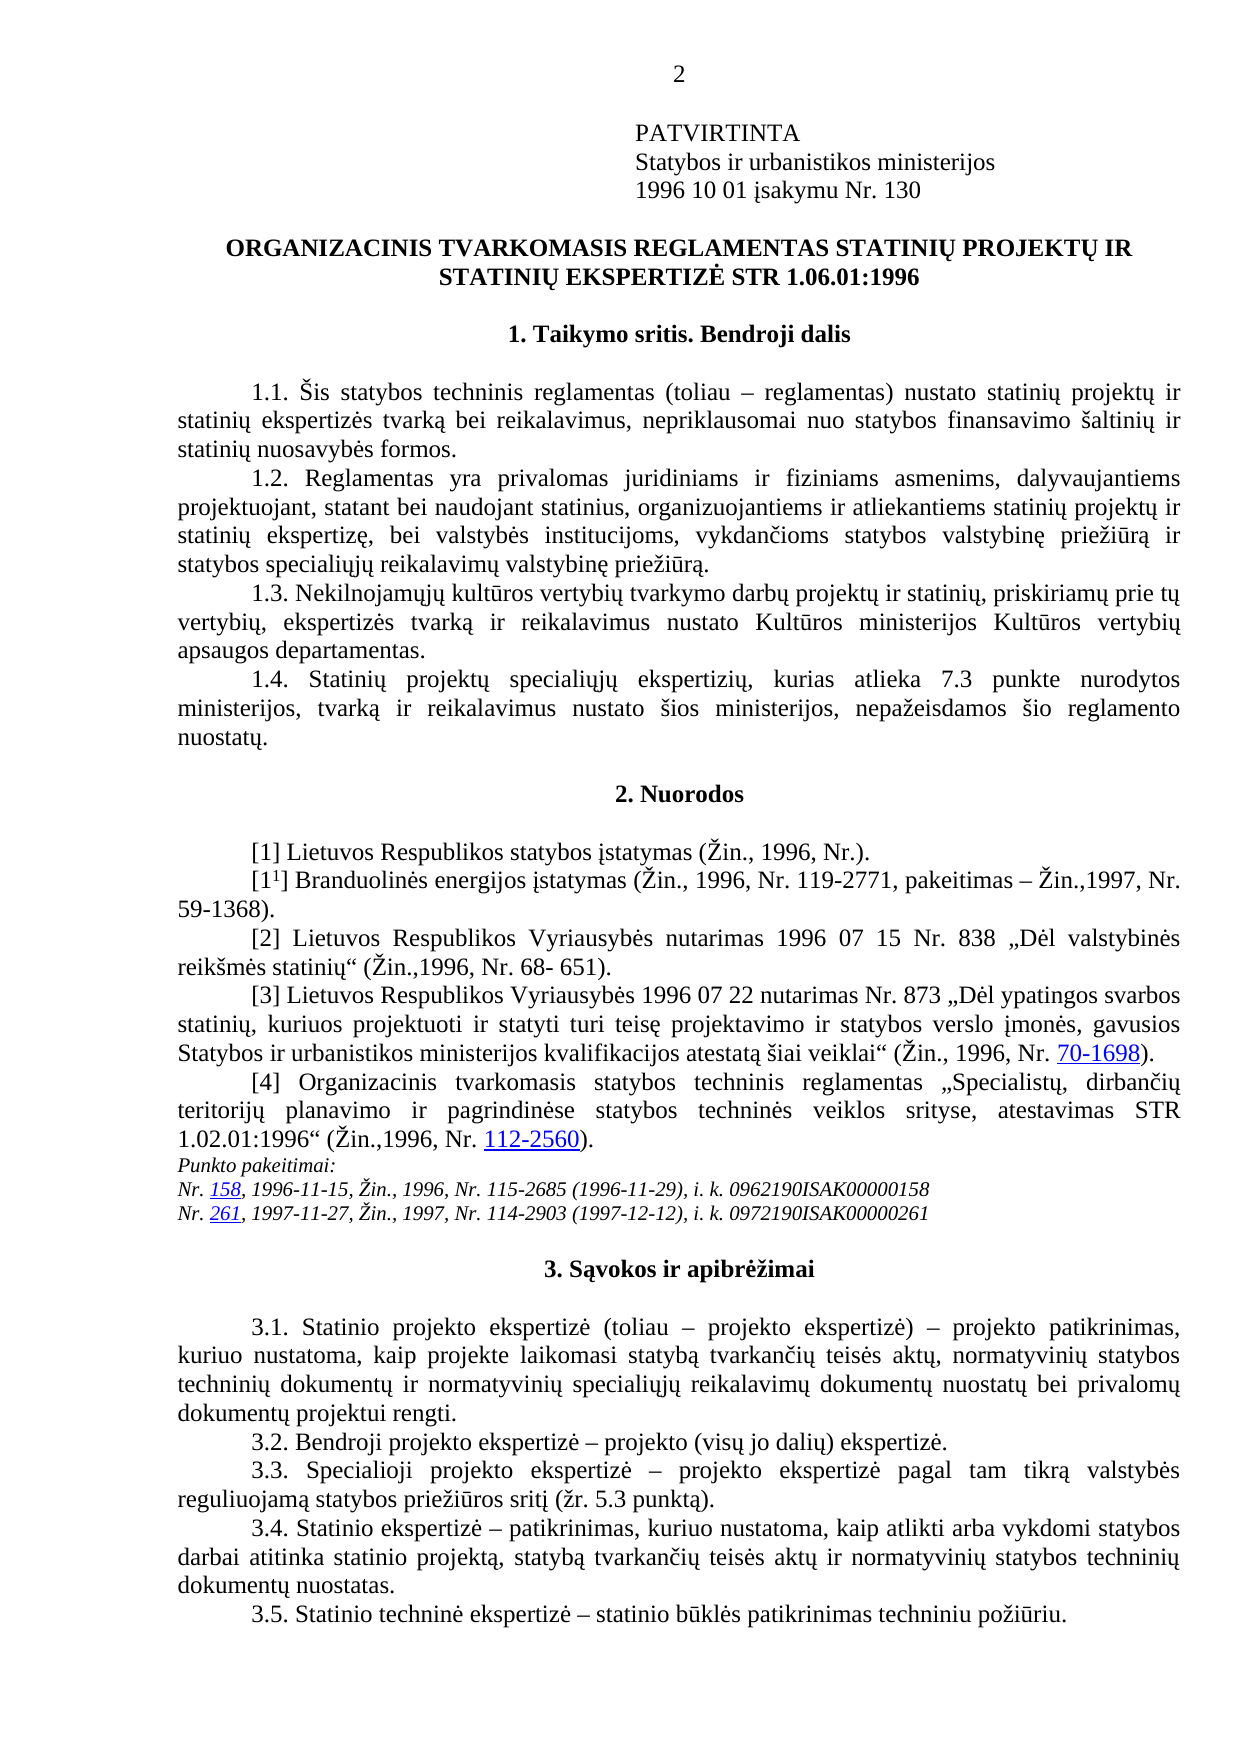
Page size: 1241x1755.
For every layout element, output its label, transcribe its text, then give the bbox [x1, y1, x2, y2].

text 3.3. Specialioji projekto ekspertizė – projekto ekspertizė pagal tam tikrą valstybės reguliuojamą statybos priežiūros sritį (žr. 5.3 punktą). [177, 1455, 1181, 1513]
text 3.1. Statinio projekto ekspertizė (toliau – projekto ekspertizė) – projekto patikrinimas, kuriuo nustatoma, kaip projekte laikomasi statybą tvarkančių teisės aktų, normatyvinių statybos techninių dokumentų ir normatyvinių specialiųjų reikalavimų dokumentų nuostatų bei privalomų dokumentų projektui rengti. [177, 1312, 1181, 1427]
text 3. Sąvokos ir apibrėžimai [177, 1254, 1181, 1283]
text PATVIRTINTA [635, 118, 1181, 147]
text 1996 10 01 įsakymu Nr. 130 [635, 176, 1181, 204]
text Nr. 261, 1997-11-27, Žin., 1997, Nr. 114-2903 (1997-12-12), i. k. 0972190ISAK00000261 [177, 1201, 1181, 1225]
text [4] Organizacinis tvarkomasis statybos techninis reglamentas „Specialistų, dirbančių teritorijų planavimo ir pagrindinėse statybos techninės veiklos srityse, atestavimas STR 1.02.01:1996“ (Žin.,1996, Nr. 112-2560). [177, 1067, 1181, 1153]
text 1.4. Statinių projektų specialiųjų ekspertizių, kurias atlieka 7.3 punkte nurodytos ministerijos, tvarką ir reikalavimus nustato šios ministerijos, nepažeisdamos šio reglamento nuostatų. [177, 664, 1181, 751]
text [3] Lietuvos Respublikos Vyriausybės 1996 07 22 nutarimas Nr. 873 „Dėl ypatingos svarbos statinių, kuriuos projektuoti ir statyti turi teisę projektavimo ir statybos verslo įmonės, gavusios Statybos ir urbanistikos ministerijos kvalifikacijos atestatą šiai veiklai“ (Žin., 1996, Nr. 70-1698). [177, 981, 1181, 1067]
text 3.2. Bendroji projekto ekspertizė – projekto (visų jo dalių) ekspertizė. [177, 1427, 1181, 1455]
text Punkto pakeitimai: [177, 1153, 1181, 1177]
text 1.1. Šis statybos techninis reglamentas (toliau – reglamentas) nustato statinių projektų ir statinių ekspertizės tvarką bei reikalavimus, nepriklausomai nuo statybos finansavimo šaltinių ir statinių nuosavybės formos. [177, 377, 1181, 463]
text Nr. 158, 1996-11-15, Žin., 1996, Nr. 115-2685 (1996-11-29), i. k. 0962190ISAK00000158 [177, 1177, 1181, 1201]
text [2] Lietuvos Respublikos Vyriausybės nutarimas 1996 07 15 Nr. 838 „Dėl valstybinės reikšmės statinių“ (Žin.,1996, Nr. 68- 651). [177, 923, 1181, 981]
text 2. Nuorodos [177, 779, 1181, 808]
text 3.4. Statinio ekspertizė – patikrinimas, kuriuo nustatoma, kaip atlikti arba vykdomi statybos darbai atitinka statinio projektą, statybą tvarkančių teisės aktų ir normatyvinių statybos techninių dokumentų nuostatas. [177, 1513, 1181, 1599]
text [1] Lietuvos Respublikos statybos įstatymas (Žin., 1996, Nr.). [177, 837, 1181, 866]
text 1.2. Reglamentas yra privalomas juridiniams ir fiziniams asmenims, dalyvaujantiems projektuojant, statant bei naudojant statinius, organizuojantiems ir atliekantiems statinių projektų ir statinių ekspertizę, bei valstybės institucijoms, vykdančioms statybos valstybinę priežiūrą ir statybos specialiųjų reikalavimų valstybinę priežiūrą. [177, 463, 1181, 578]
text 1. Taikymo sritis. Bendroji dalis [177, 319, 1181, 348]
text 1.3. Nekilnojamųjų kultūros vertybių tvarkymo darbų projektų ir statinių, priskiriamų prie tų vertybių, ekspertizės tvarką ir reikalavimus nustato Kultūros ministerijos Kultūros vertybių apsaugos departamentas. [177, 578, 1181, 664]
text [11] Branduolinės energijos įstatymas (Žin., 1996, Nr. 119-2771, pakeitimas – Žin.,1997, Nr. 59-1368). [177, 866, 1181, 923]
text ORGANIZACINIS TVARKOMASIS REGLAMENTAS STATINIŲ PROJEKTŲ IR STATINIŲ EKSPERTIZĖ STR 1.06.01:1996 [177, 233, 1181, 291]
text 3.5. Statinio techninė ekspertizė – statinio būklės patikrinimas techniniu požiūriu. [177, 1599, 1181, 1628]
text Statybos ir urbanistikos ministerijos [635, 147, 1181, 176]
